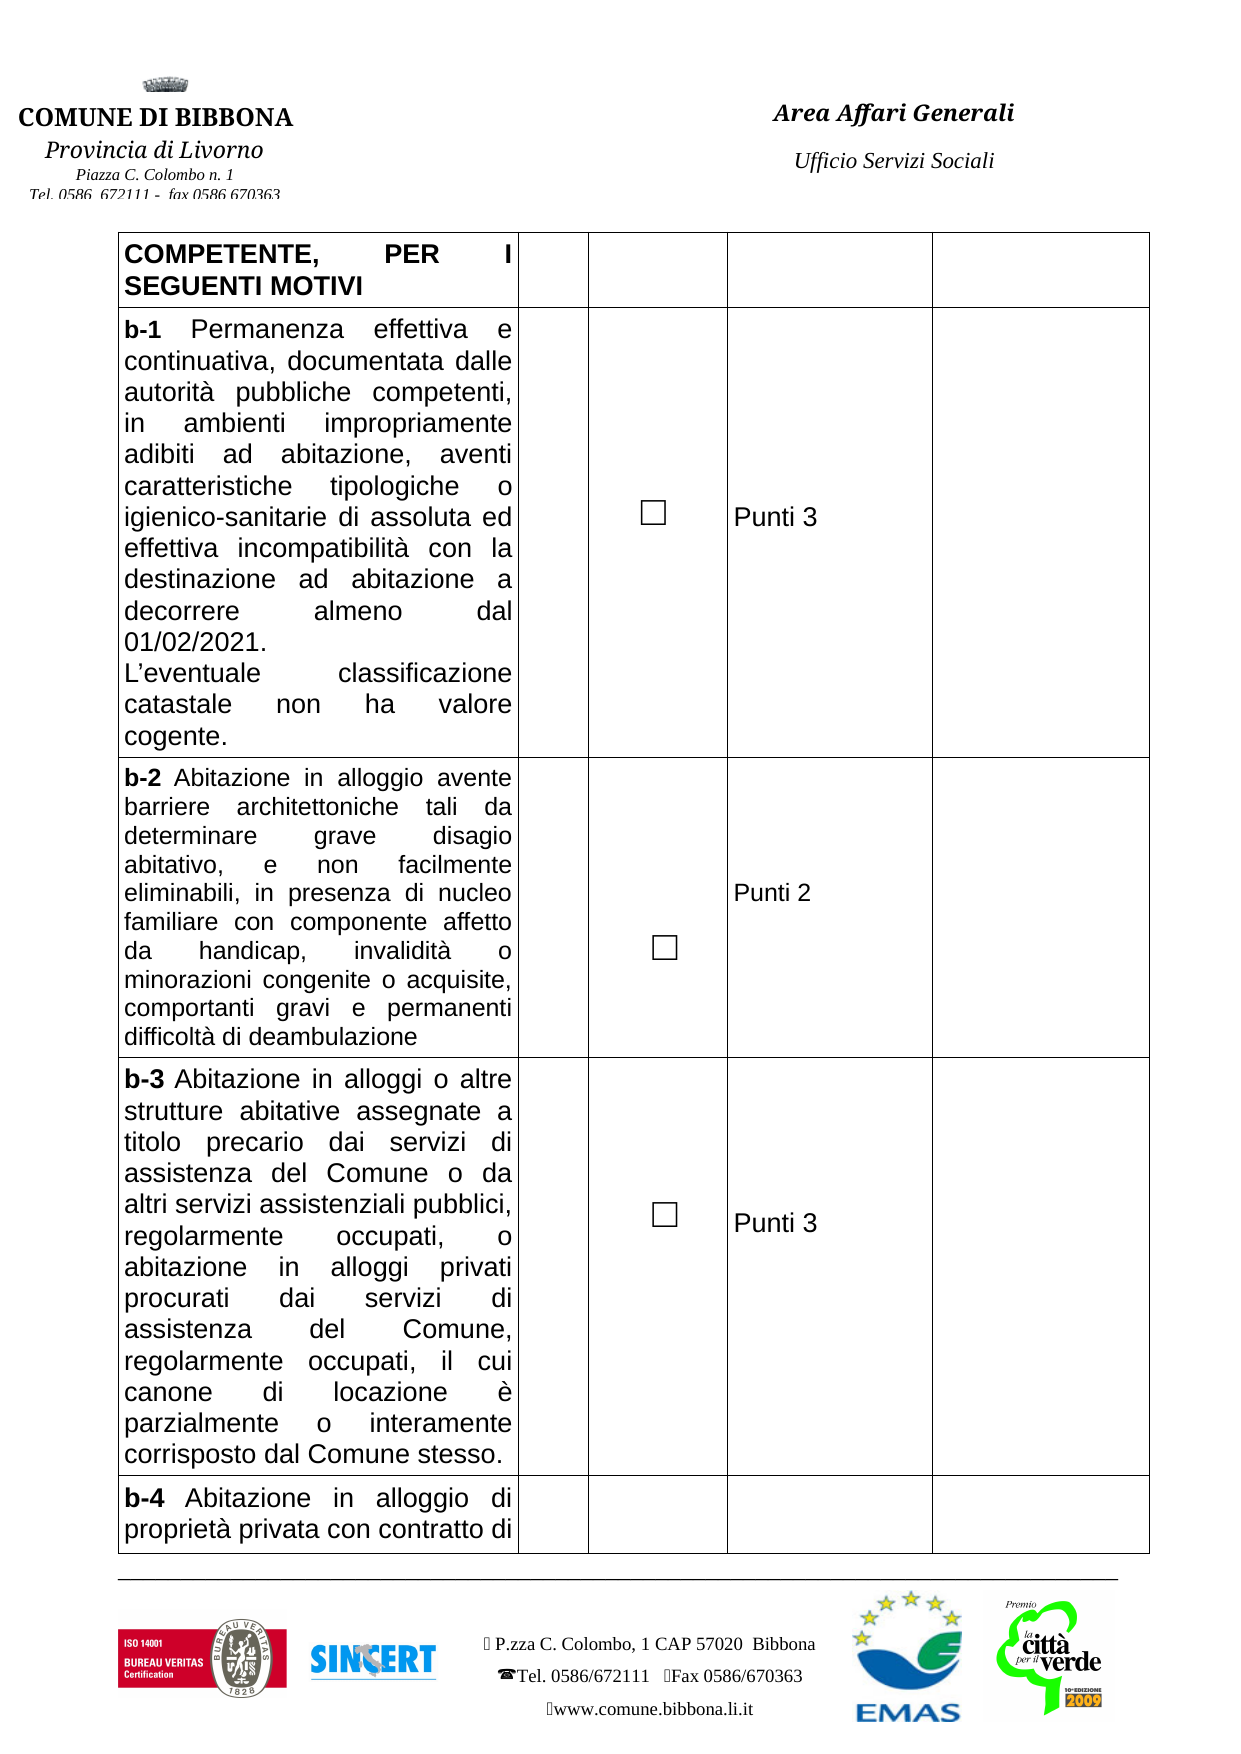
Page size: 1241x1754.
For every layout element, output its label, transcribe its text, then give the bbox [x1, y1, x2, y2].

table_cell [728, 1476, 932, 1553]
table_cell □ [589, 758, 727, 1057]
table_cell [933, 1476, 1149, 1553]
table_cell [933, 233, 1149, 307]
table_cell [933, 1058, 1149, 1475]
table_cell Punti 3 [728, 308, 932, 757]
table_cell [728, 233, 932, 307]
table_cell [519, 1058, 588, 1475]
table_cell [589, 233, 727, 307]
table_cell □ [589, 308, 727, 757]
table_cell b-4 Abitazione in alloggio di proprietà privata con contratto di [119, 1476, 518, 1553]
table_cell [519, 308, 588, 757]
table_cell Punti 2 [728, 758, 932, 1057]
table_cell [519, 233, 588, 307]
table_cell [519, 1476, 588, 1553]
table_cell b-3 Abitazione in alloggi o altre strutture abitative assegnate a titolo precario dai servizi di assistenza del Comune o da altri servizi assistenziali pubblici, regolarmente occupati, o abitazione in alloggi privati procurati dai servizi di assistenza del Comune, regolarmente occupati, il cui canone di locazione è parzialmente o interamente corrisposto dal Comune stesso. [119, 1058, 518, 1475]
table_cell b-2 Abitazione in alloggio avente barriere architettoniche tali da determinare grave disagio abitativo, e non facilmente eliminabili, in presenza di nucleo familiare con componente affetto da handicap, invalidità o minorazioni congenite o acquisite, comportanti gravi e permanenti difficoltà di deambulazione [119, 758, 518, 1057]
table_cell □ [589, 1058, 727, 1475]
table_cell [933, 308, 1149, 757]
table_cell Punti 3 [728, 1058, 932, 1475]
table_cell COMPETENTE, PER I SEGUENTI MOTIVI [119, 233, 518, 307]
table_cell [933, 758, 1149, 1057]
table_cell b-1 Permanenza effettiva e continuativa, documentata dalle autorità pubbliche competenti, in ambienti impropriamente adibiti ad abitazione, aventi caratteristiche tipologiche o igienico-sanitarie di assoluta ed effettiva incompatibilità con la destinazione ad abitazione a decorrere almeno dal 01/02/2021. L’eventuale classificazione catastale non ha valore cogente. [119, 308, 518, 757]
table_cell [589, 1476, 727, 1553]
table_cell [519, 758, 588, 1057]
